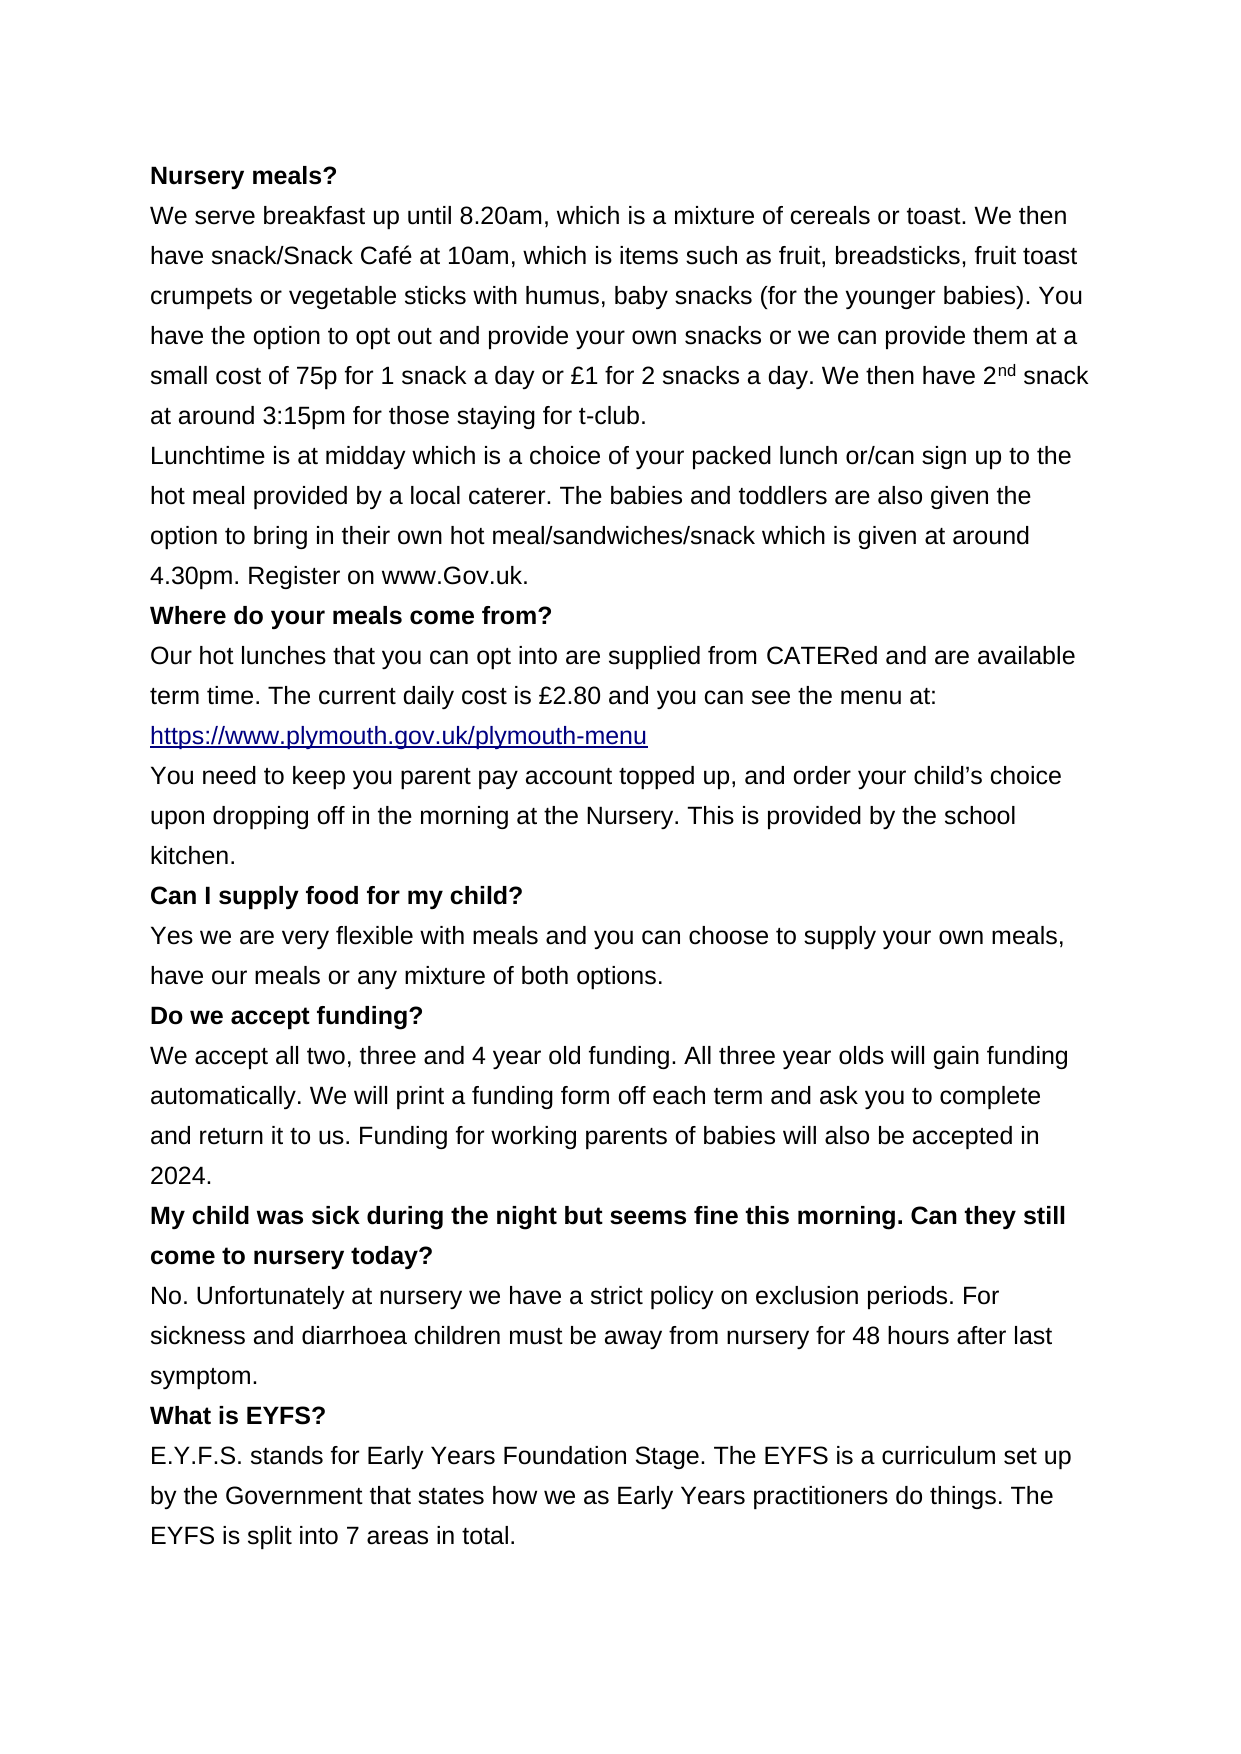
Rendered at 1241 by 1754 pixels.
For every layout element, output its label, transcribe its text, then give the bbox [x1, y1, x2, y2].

text You need to keep you parent pay account topped up, and order your child’s choice upon dropping off in the morning at the Nursery. This is provided by the school kitchen. [150, 750, 1090, 870]
text Lunchtime is at midday which is a choice of your packed lunch or/can sign up to the hot meal provided by a local caterer. The babies and toddlers are also given the option to bring in their own hot meal/sandwiches/snack which is given at around 4.30pm. Register on www.Gov.uk. [150, 430, 1090, 590]
text My child was sick during the night but seems fine this morning. Can they still come to nursery today? No. Unfortunately at nursery we have a strict policy on exclusion periods. For sickness and diarrhoea children must be away from nursery for 48 hours after last symptom. [150, 1190, 1090, 1390]
text What is EYFS? E.Y.F.S. stands for Early Years Foundation Stage. The EYFS is a curriculum set up by the Government that states how we as Early Years practitioners do things. The EYFS is split into 7 areas in total. [150, 1390, 1090, 1550]
text Nursery meals? We serve breakfast up until 8.20am, which is a mixture of cereals or toast. We then have snack/Snack Café at 10am, which is items such as fruit, breadsticks, fruit toast crumpets or vegetable sticks with humus, baby snacks (for the younger babies). You have the option to opt out and provide your own snacks or we can provide them at a small cost of 75p for 1 snack a day or £1 for 2 snacks a day. We then have 2nd snack at around 3:15pm for those staying for t-club. [150, 150, 1090, 430]
text Do we accept funding? We accept all two, three and 4 year old funding. All three year olds will gain funding automatically. We will print a funding form off each term and ask you to complete and return it to us. Funding for working parents of babies will also be accepted in 2024. [150, 990, 1090, 1190]
text Where do your meals come from? Our hot lunches that you can opt into are supplied from CATERed and are available term time. The current daily cost is £2.80 and you can see the menu at: https://www.plymouth.gov.uk/plymouth-menu [150, 590, 1090, 750]
text Can I supply food for my child? Yes we are very flexible with meals and you can choose to supply your own meals, have our meals or any mixture of both options. [150, 870, 1090, 990]
